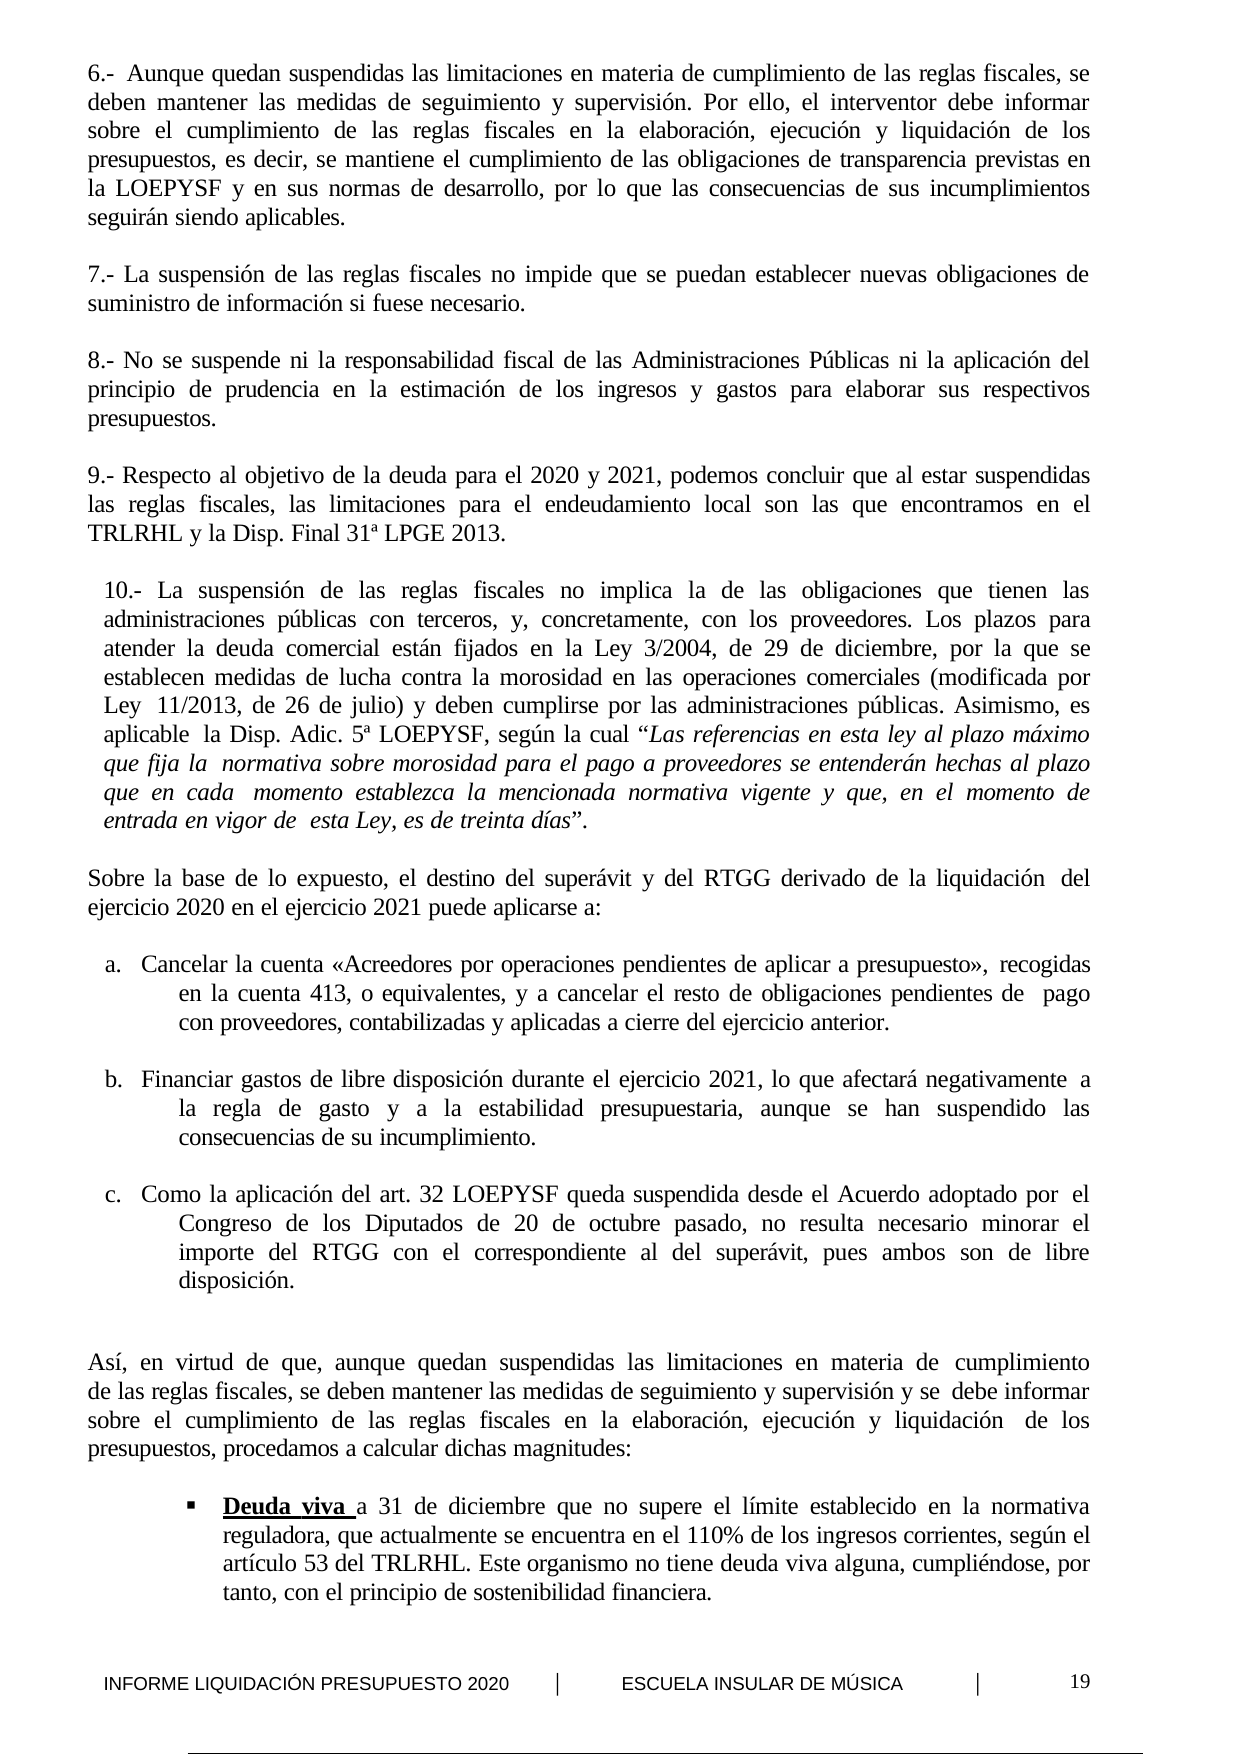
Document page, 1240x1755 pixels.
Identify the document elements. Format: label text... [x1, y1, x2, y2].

list Financiar gastos de libre disposición durante el ejercicio 2021, lo que afectará negativamente a la regla de gasto y a la estabilidad presupuestaria, aunque se han suspendido las consecuencias de su incumplimiento. [104, 1064, 1091, 1151]
text 10.- La suspensión de las reglas fiscales no implica la de las obligaciones que tienen las administraciones públicas con terceros, y, concretamente, con los proveedores. Los plazos para atender la deuda comercial están fijados en la Ley 3/2004, de 29 de diciembre, por la que se establecen medidas de lucha contra la morosidad en las operaciones comerciales (modificada por Ley 11/2013, de 26 de julio) y deben cumplirse por las administraciones públicas. Asimismo, es aplicable la Disp. Adic. 5ª LOEPYSF, según la cual “Las referencias en esta ley al plazo máximo que fija la normativa sobre morosidad para el pago a proveedores se entenderán hechas al plazo que en cada momento establezca la mencionada normativa vigente y que, en el momento de entrada en vigor de esta Ley, es de treinta días”. [103, 576, 1091, 834]
list Como la aplicación del art. 32 LOEPYSF queda suspendida desde el Acuerdo adoptado por el Congreso de los Diputados de 20 de octubre pasado, no resulta necesario minorar el importe del RTGG con el correspondiente al del superávit, pues ambos son de libre disposición. [104, 1179, 1091, 1294]
list Deuda viva a 31 de diciembre que no supere el límite establecido en la normativa reguladora, que actualmente se encuentra en el 110% de los ingresos corrientes, según el artículo 53 del TRLRHL. Este organismo no tiene deuda viva alguna, cumpliéndose, por tanto, con el principio de sostenibilidad financiera. [185, 1491, 1091, 1606]
text 9.- Respecto al objetivo de la deuda para el 2020 y 2021, podemos concluir que al estar suspendidas las reglas fiscales, las limitaciones para el endeudamiento local son las que encontramos en el TRLRHL y la Disp. Final 31ª LPGE 2013. [87, 461, 1091, 547]
text 7.- La suspensión de las reglas fiscales no impide que se puedan establecer nuevas obligaciones de suministro de información si fuese necesario. [87, 259, 1091, 317]
list Cancelar la cuenta «Acreedores por operaciones pendientes de aplicar a presupuesto», recogidas en la cuenta 413, o equivalentes, y a cancelar el resto de obligaciones pendientes de pago con proveedores, contabilizadas y aplicadas a cierre del ejercicio anterior. [104, 949, 1091, 1036]
text 8.- No se suspende ni la responsabilidad fiscal de las Administraciones Públicas ni la aplicación del principio de prudencia en la estimación de los ingresos y gastos para elaborar sus respectivos presupuestos. [87, 346, 1091, 432]
text Sobre la base de lo expuesto, el destino del superávit y del RTGG derivado de la liquidación del ejercicio 2020 en el ejercicio 2021 puede aplicarse a: [87, 863, 1091, 921]
text Así, en virtud de que, aunque quedan suspendidas las limitaciones en materia de cumplimiento de las reglas fiscales, se deben mantener las medidas de seguimiento y supervisión y se debe informar sobre el cumplimiento de las reglas fiscales en la elaboración, ejecución y liquidación de los presupuestos, procedamos a calcular dichas magnitudes: [87, 1347, 1091, 1462]
text 6.- Aunque quedan suspendidas las limitaciones en materia de cumplimiento de las reglas fiscales, se deben mantener las medidas de seguimiento y supervisión. Por ello, el interventor debe informar sobre el cumplimiento de las reglas fiscales en la elaboración, ejecución y liquidación de los presupuestos, es decir, se mantiene el cumplimiento de las obligaciones de transparencia previstas en la LOEPYSF y en sus normas de desarrollo, por lo que las consecuencias de sus incumplimientos seguirán siendo aplicables. [87, 58, 1091, 231]
